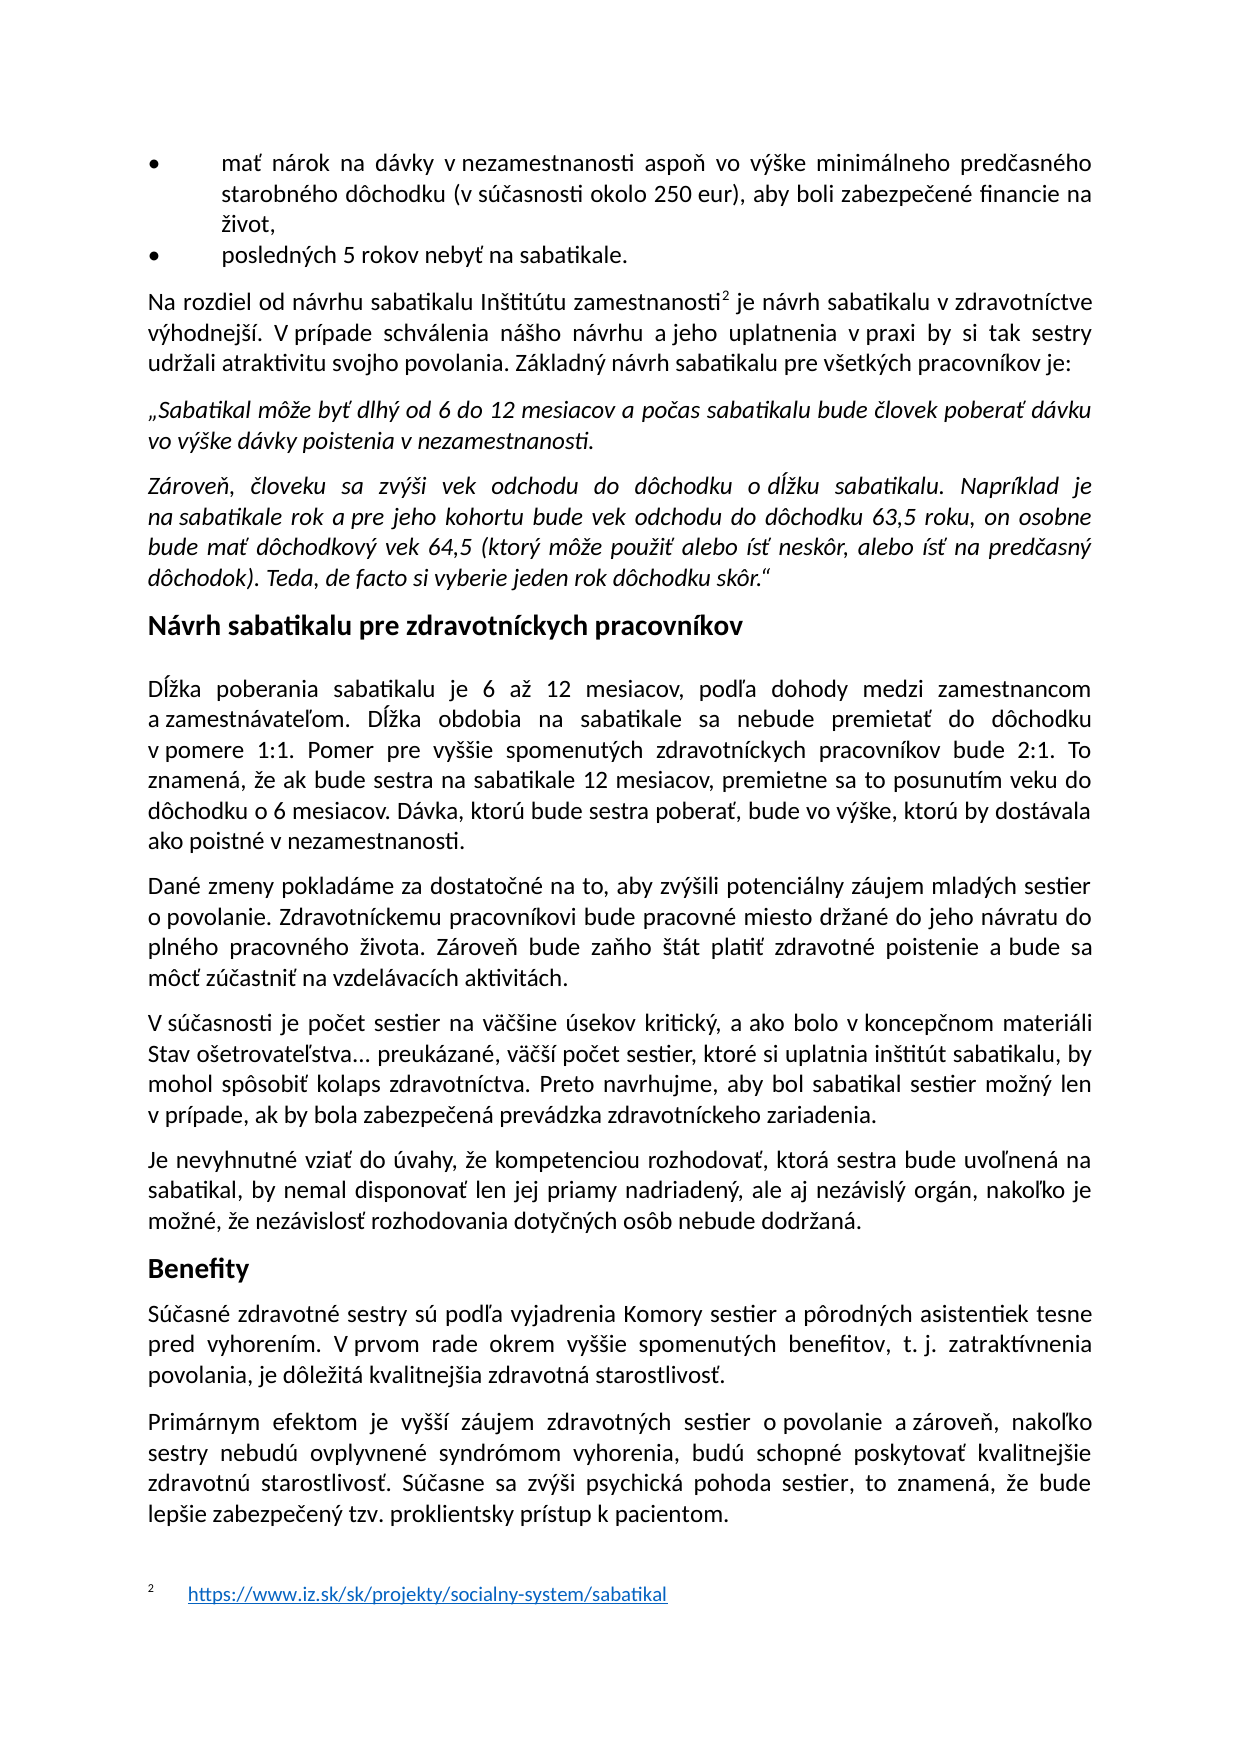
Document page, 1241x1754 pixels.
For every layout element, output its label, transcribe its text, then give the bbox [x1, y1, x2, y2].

text Je nevyhnutné vziať do úvahy, že kompetenciou rozhodovať, ktorá sestra bude uvoľnená na sabatikal, by nemal disponovať len jej priamy nadriadený, ale aj nezávislý orgán, nakoľko je možné, že nezávislosť rozhodovania dotyčných osôb nebude dodržaná. [148, 1144, 1093, 1235]
text https://www.iz.sk/sk/projekty/socialny-system/sabatikal [148, 1581, 1093, 1606]
text • mať nárok na dávky v nezamestnanosti aspoň vo výške minimálneho predčasného starobného dôchodku (v súčasnosti okolo 250 eur), aby boli zabezpečené financie na život, [148, 148, 1093, 239]
text • posledných 5 rokov nebyť na sabatikale. [148, 239, 1093, 270]
text Zároveň, človeku sa zvýši vek odchodu do dôchodku o dĺžku sabatikalu. Napríklad je na sabatikale rok a pre jeho kohortu bude vek odchodu do dôchodku 63,5 roku, on osobne bude mať dôchodkový vek 64,5 (ktorý môže použiť alebo ísť neskôr, alebo ísť na predčasný dôchodok). Teda, de facto si vyberie jeden rok dôchodku skôr.“ [148, 470, 1093, 592]
subtitle Návrh sabatikalu pre zdravotníckych pracovníkov [148, 607, 1093, 642]
text Dĺžka poberania sabatikalu je 6 až 12 mesiacov, podľa dohody medzi zamestnancom a zamestnávateľom. Dĺžka obdobia na sabatikale sa nebude premietať do dôchodku v pomere 1:1. Pomer pre vyššie spomenutých zdravotníckych pracovníkov bude 2:1. To znamená, že ak bude sestra na sabatikale 12 mesiacov, premietne sa to posunutím veku do dôchodku o 6 mesiacov. Dávka, ktorú bude sestra poberať, bude vo výške, ktorú by dostávala ako poistné v nezamestnanosti. [148, 673, 1093, 856]
text Na rozdiel od návrhu sabatikalu Inštitútu zamestnanosti je návrh sabatikalu v zdravotníctve výhodnejší. V prípade schválenia nášho návrhu a jeho uplatnenia v praxi by si tak sestry udržali atraktivitu svojho povolania. Základný návrh sabatikalu pre všetkých pracovníkov je: [148, 286, 1093, 378]
text „Sabatikal môže byť dlhý od 6 do 12 mesiacov a počas sabatikalu bude človek poberať dávku vo výške dávky poistenia v nezamestnanosti. [148, 394, 1093, 456]
text Súčasné zdravotné sestry sú podľa vyjadrenia Komory sestier a pôrodných asistentiek tesne pred vyhorením. V prvom rade okrem vyššie spomenutých benefitov, t. j. zatraktívnenia povolania, je dôležitá kvalitnejšia zdravotná starostlivosť. [148, 1298, 1093, 1390]
subtitle Benefity [148, 1250, 1093, 1286]
text Dané zmeny pokladáme za dostatočné na to, aby zvýšili potenciálny záujem mladých sestier o povolanie. Zdravotníckemu pracovníkovi bude pracovné miesto držané do jeho návratu do plného pracovného života. Zároveň bude zaňho štát platiť zdravotné poistenie a bude sa môcť zúčastniť na vzdelávacích aktivitách. [148, 871, 1093, 993]
text V súčasnosti je počet sestier na väčšine úsekov kritický, a ako bolo v koncepčnom materiáli Stav ošetrovateľstva... preukázané, väčší počet sestier, ktoré si uplatnia inštitút sabatikalu, by mohol spôsobiť kolaps zdravotníctva. Preto navrhujme, aby bol sabatikal sestier možný len v prípade, ak by bola zabezpečená prevádzka zdravotníckeho zariadenia. [148, 1007, 1093, 1129]
text Primárnym efektom je vyšší záujem zdravotných sestier o povolanie a zároveň, nakoľko sestry nebudú ovplyvnené syndrómom vyhorenia, budú schopné poskytovať kvalitnejšie zdravotnú starostlivosť. Súčasne sa zvýši psychická pohoda sestier, to znamená, že bude lepšie zabezpečený tzv. proklientsky prístup k pacientom. [148, 1406, 1093, 1528]
